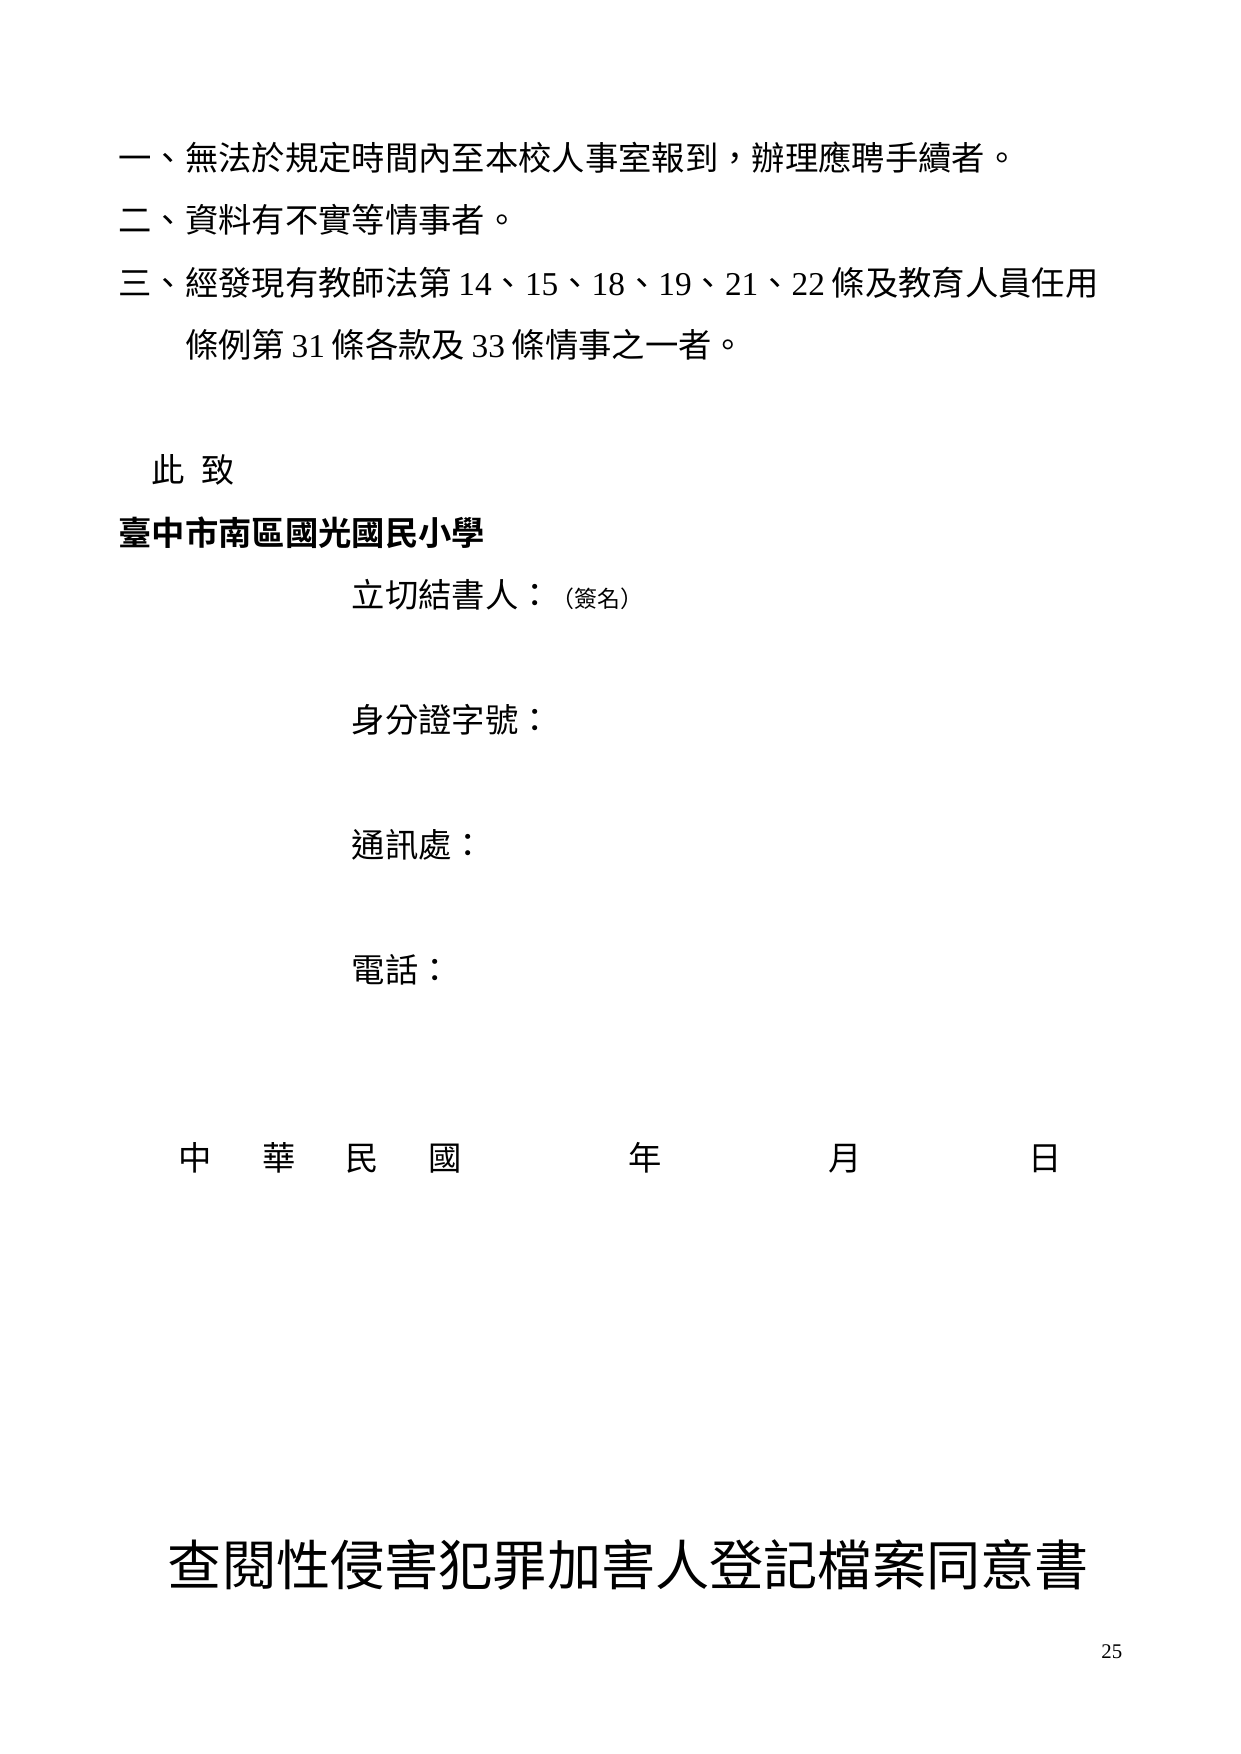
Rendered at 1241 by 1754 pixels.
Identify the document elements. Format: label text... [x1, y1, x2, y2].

text 電話： [118, 926, 1122, 989]
text 三、經發現有教師法第14、15、18、19、21、22條及教育人員任用條例第31條各款及33條情事之一者。 [118, 239, 1122, 364]
text 查閱性侵害犯罪加害人登記檔案同意書 [118, 1489, 1138, 1614]
text 臺中市南區國光國民小學 [118, 489, 1122, 551]
text 此 致 [118, 426, 1122, 489]
text 一、無法於規定時間內至本校人事室報到，辦理應聘手續者。 [118, 114, 1122, 176]
text 立切結書人：（簽名） [118, 551, 1122, 614]
text 身分證字號： [118, 676, 1122, 739]
text 二、資料有不實等情事者。 [118, 176, 1122, 239]
text 中 華 民 國 年 月 日 [118, 1114, 1122, 1176]
text 通訊處： [118, 801, 1122, 864]
